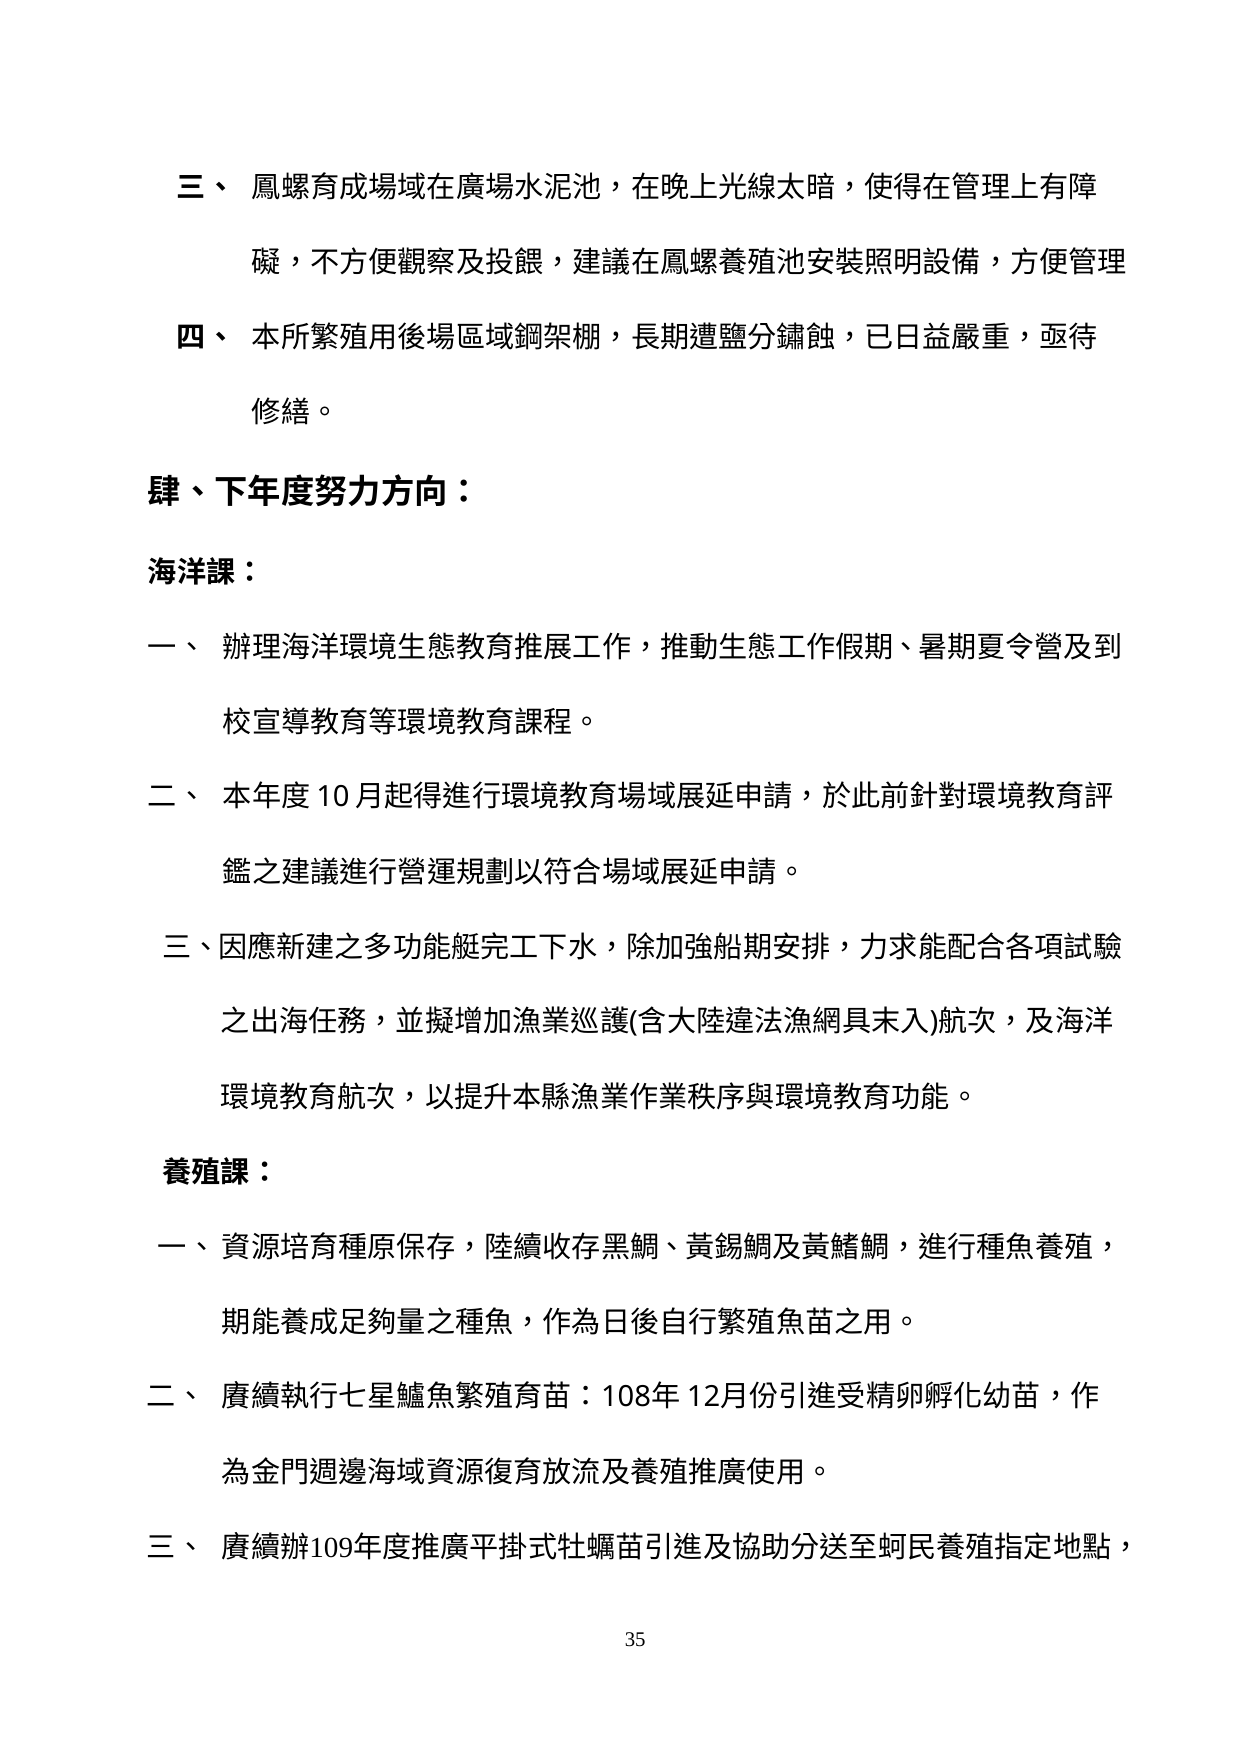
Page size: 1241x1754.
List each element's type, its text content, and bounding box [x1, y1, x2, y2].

list 賡續辦109年度推廣平掛式牡蠣苗引進及協助分送至蚵民養殖指定地點，掛養後不定期派員前往各養殖區進行觀察與檢測以了解牡蠣生長情形。 [147, 1507, 1122, 1582]
text 海洋課： [148, 532, 1122, 607]
list 資源培育種原保存，陸續收存黑鯛、黃錫鯛及黃鰭鯛，進行種魚養殖，期能養成足夠量之種魚，作為日後自行繁殖魚苗之用。 [158, 1207, 1122, 1357]
text 養殖課： [162, 1132, 1122, 1207]
text 三、因應新建之多功能艇完工下水，除加強船期安排，力求能配合各項試驗之出海任務，並擬增加漁業巡護(含大陸違法漁網具末入)航次，及海洋環境教育航次，以提升本縣漁業作業秩序與環境教育功能。 [162, 907, 1122, 1132]
list 本所繁殖用後場區域鋼架棚，長期遭鹽分鏽蝕，已日益嚴重，亟待修繕。 [177, 297, 1122, 447]
text 肆、下年度努力方向： [148, 466, 1122, 513]
list 辦理海洋環境生態教育推展工作，推動生態工作假期、暑期夏令營及到校宣導教育等環境教育課程。 [148, 607, 1122, 757]
list 本年度10月起得進行環境教育場域展延申請，於此前針對環境教育評鑑之建議進行營運規劃以符合場域展延申請。 [148, 757, 1122, 907]
list 賡續執行七星鱸魚繁殖育苗：108年 12月份引進受精卵孵化幼苗，作為金門週邊海域資源復育放流及養殖推廣使用。 [147, 1357, 1122, 1507]
list 鳳螺育成場域在廣場水泥池，在晚上光線太暗，使得在管理上有障礙，不方便觀察及投餵，建議在鳳螺養殖池安裝照明設備，方便管理。 [177, 147, 1122, 297]
